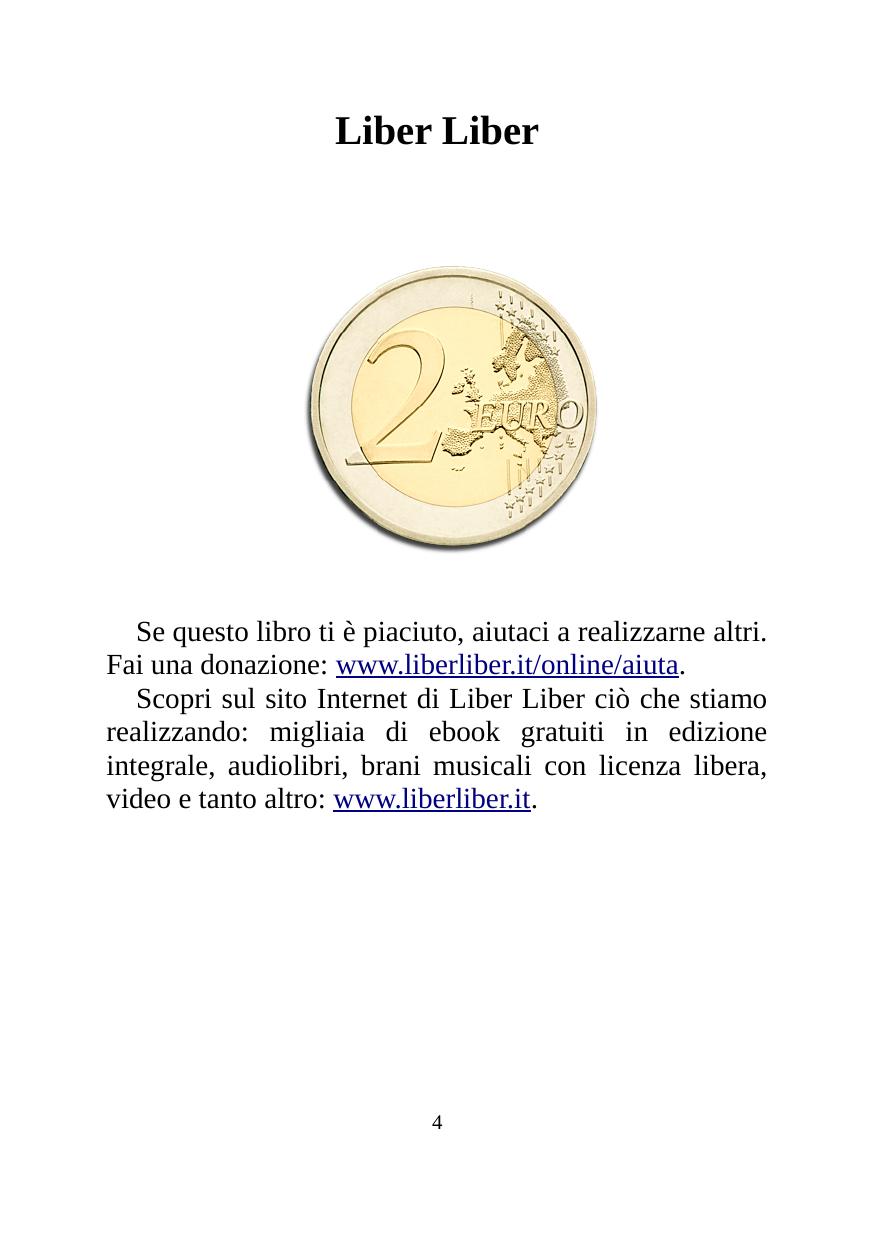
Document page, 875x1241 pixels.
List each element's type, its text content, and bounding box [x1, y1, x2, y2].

subtitle Liber Liber [106, 106, 768, 153]
text Scopri sul sito Internet di Liber Liber ciò che stiamo realizzando: migliaia di ebook gratuiti in edizione integrale, audiolibri, brani musicali con licenza libera, video e tanto altro: www.liberliber.it. [106, 681, 768, 815]
picture [304, 259, 600, 555]
text Se questo libro ti è piaciuto, aiutaci a realizzarne altri. Fai una donazione: www.liberliber.it/online/aiuta. [106, 614, 768, 681]
